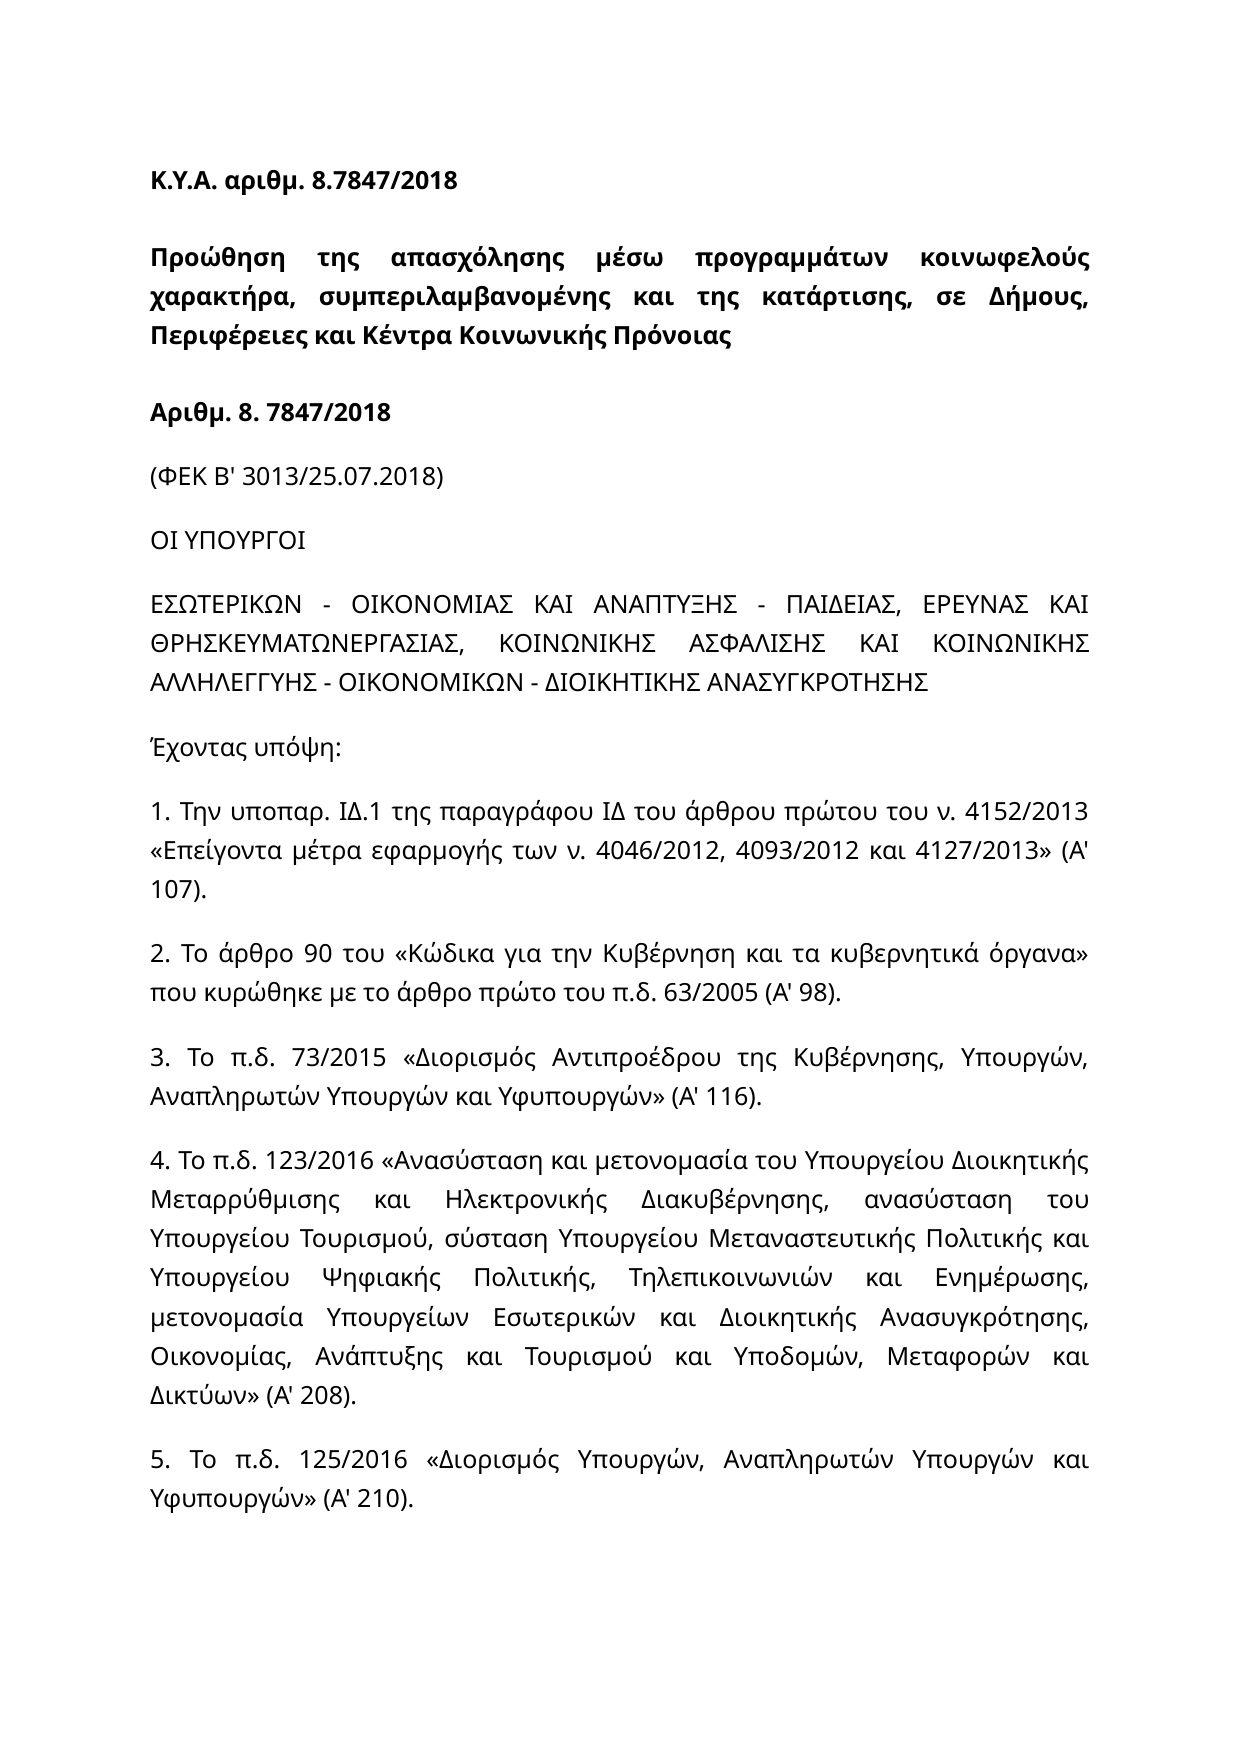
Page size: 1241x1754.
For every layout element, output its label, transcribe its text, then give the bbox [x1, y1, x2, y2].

text ΕΣΩΤΕΡΙΚΩΝ - ΟΙΚΟΝΟΜΙΑΣ ΚΑΙ ΑΝΑΠΤΥΞΗΣ - ΠΑΙΔΕΙΑΣ, ΕΡΕΥΝΑΣ ΚΑΙ ΘΡΗΣΚΕΥΜΑΤΩΝΕΡΓΑΣΙΑΣ, ΚΟΙΝΩΝΙΚΗΣ ΑΣΦΑΛΙΣΗΣ ΚΑΙ ΚΟΙΝΩΝΙΚΗΣ ΑΛΛΗΛΕΓΓΥΗΣ - ΟΙΚΟΝΟΜΙΚΩΝ - ΔΙΟΙΚΗΤΙΚΗΣ ΑΝΑΣΥΓΚΡΟΤΗΣΗΣ [150, 587, 1090, 699]
title Προώθηση της απασχόλησης μέσω προγραμμάτων κοινωφελούς χαρακτήρα, συμπεριλαμβανομένης και της κατάρτισης, σε Δήμους, Περιφέρειες και Κέντρα Κοινωνικής Πρόνοιας [150, 239, 1090, 352]
text Έχοντας υπόψη: [150, 729, 1090, 763]
text 1. Την υποπαρ. ΙΔ.1 της παραγράφου ΙΔ του άρθρου πρώτου του ν. 4152/2013 «Επείγοντα μέτρα εφαρμογής των ν. 4046/2012, 4093/2012 και 4127/2013» (Α' 107). [150, 793, 1090, 906]
text 3. Το π.δ. 73/2015 «Διορισμός Αντιπροέδρου της Κυβέρνησης, Υπουργών, Αναπληρωτών Υπουργών και Υφυπουργών» (Α' 116). [150, 1039, 1090, 1112]
text ΟΙ ΥΠΟΥΡΓΟΙ [150, 522, 1090, 557]
text 5. Το π.δ. 125/2016 «Διορισμός Υπουργών, Αναπληρωτών Υπουργών και Υφυπουργών» (Α' 210). [150, 1442, 1090, 1515]
text 4. Το π.δ. 123/2016 «Ανασύσταση και μετονομασία του Υπουργείου Διοικητικής Μεταρρύθμισης και Ηλεκτρονικής Διακυβέρνησης, ανασύσταση του Υπουργείου Τουρισμού, σύσταση Υπουργείου Μεταναστευτικής Πολιτικής και Υπουργείου Ψηφιακής Πολιτικής, Τηλεπικοινωνιών και Ενημέρωσης, μετονομασία Υπουργείων Εσωτερικών και Διοικητικής Ανασυγκρότησης, Οικονομίας, Ανάπτυξης και Τουρισμού και Υποδομών, Μεταφορών και Δικτύων» (Α' 208). [150, 1142, 1090, 1412]
title Κ.Υ.Α. αριθμ. 8.7847/2018 [150, 162, 1090, 197]
text Αριθμ. 8. 7847/2018 [150, 394, 1090, 428]
text (ΦΕΚ Β' 3013/25.07.2018) [150, 458, 1090, 492]
text 2. Το άρθρο 90 του «Κώδικα για την Κυβέρνηση και τα κυβερνητικά όργανα» που κυρώθηκε με το άρθρο πρώτο του π.δ. 63/2005 (Α' 98). [150, 936, 1090, 1009]
